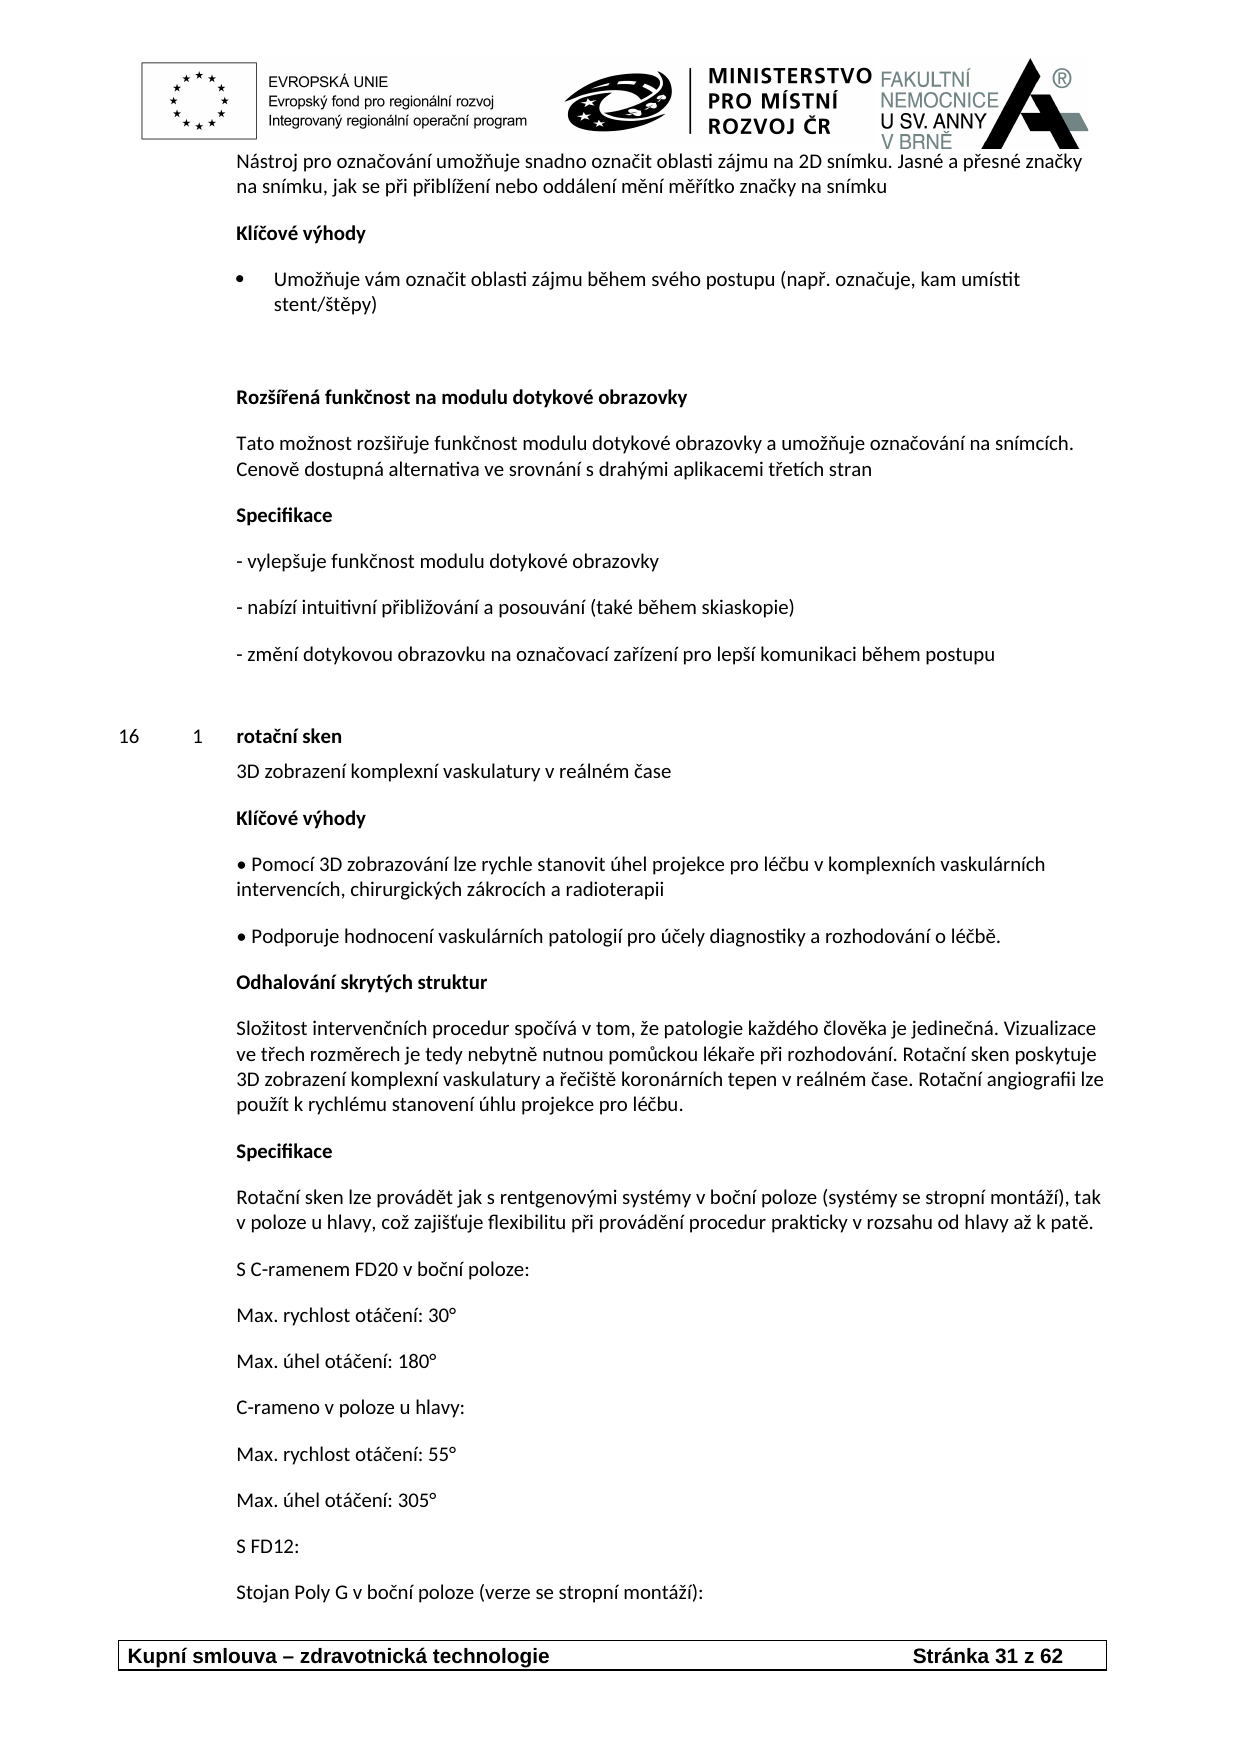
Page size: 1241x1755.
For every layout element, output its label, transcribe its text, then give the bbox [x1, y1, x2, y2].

text Složitost intervenčních procedur spočívá v tom, že patologie každého člověka je jedinečná. Vizualizace ve třech rozměrech je tedy nebytně nutnou pomůckou lékaře při rozhodování. Rotační sken poskytuje 3D zobrazení komplexní vaskulatury a řečiště koronárních tepen v reálném čase. Rotační angiografii lze použít k rychlému stanovení úhlu projekce pro léčbu. [236, 1015, 1107, 1117]
text S FD12: [236, 1533, 1107, 1559]
text Max. rychlost otáčení: 55° [236, 1441, 1107, 1466]
text Klíčové výhody [236, 805, 1107, 830]
text • Pomocí 3D zobrazování lze rychle stanovit úhel projekce pro léčbu v komplexních vaskulárních intervencích, chirurgických zákrocích a radioterapii [236, 851, 1107, 902]
text Rozšířená funkčnost na modulu dotykové obrazovky [236, 384, 1107, 409]
list Umožňuje vám označit oblasti zájmu během svého postupu (např. označuje, kam umístit stent/štěpy) [236, 266, 1107, 317]
text - vylepšuje funkčnost modulu dotykové obrazovky [236, 548, 1107, 574]
text S C-ramenem FD20 v boční poloze: [236, 1256, 1107, 1281]
text • Podporuje hodnocení vaskulárních patologií pro účely diagnostiky a rozhodování o léčbě. [236, 923, 1107, 948]
text Rotační sken lze provádět jak s rentgenovými systémy v boční poloze (systémy se stropní montáží), tak v poloze u hlavy, což zajišťuje flexibilitu při provádění procedur prakticky v rozsahu od hlavy až k patě. [236, 1184, 1107, 1235]
text 3D zobrazení komplexní vaskulatury v reálném čase [236, 759, 1107, 784]
text Max. úhel otáčení: 180° [236, 1348, 1107, 1374]
text Stojan Poly G v boční poloze (verze se stropní montáží): [236, 1579, 1107, 1605]
text 16 1 rotační sken [118, 723, 1107, 748]
text Tato možnost rozšiřuje funkčnost modulu dotykové obrazovky a umožňuje označování na snímcích. Cenově dostupná alternativa ve srovnání s drahými aplikacemi třetích stran [236, 430, 1107, 481]
text Klíčové výhody [236, 220, 1107, 245]
text - změní dotykovou obrazovku na označovací zařízení pro lepší komunikaci během postupu [236, 641, 1107, 666]
text C-rameno v poloze u hlavy: [236, 1394, 1107, 1420]
text Max. úhel otáčení: 305° [236, 1487, 1107, 1512]
text - nabízí intuitivní přibližování a posouvání (také během skiaskopie) [236, 594, 1107, 620]
text Specifikace [236, 1138, 1107, 1163]
text Odhalování skrytých struktur [236, 969, 1107, 994]
text Specifikace [236, 502, 1107, 527]
text Nástroj pro označování umožňuje snadno označit oblasti zájmu na 2D snímku. Jasné a přesné značky na snímku, jak se při přiblížení nebo oddálení mění měřítko značky na snímku [236, 148, 1107, 199]
text Max. rychlost otáčení: 30° [236, 1302, 1107, 1327]
